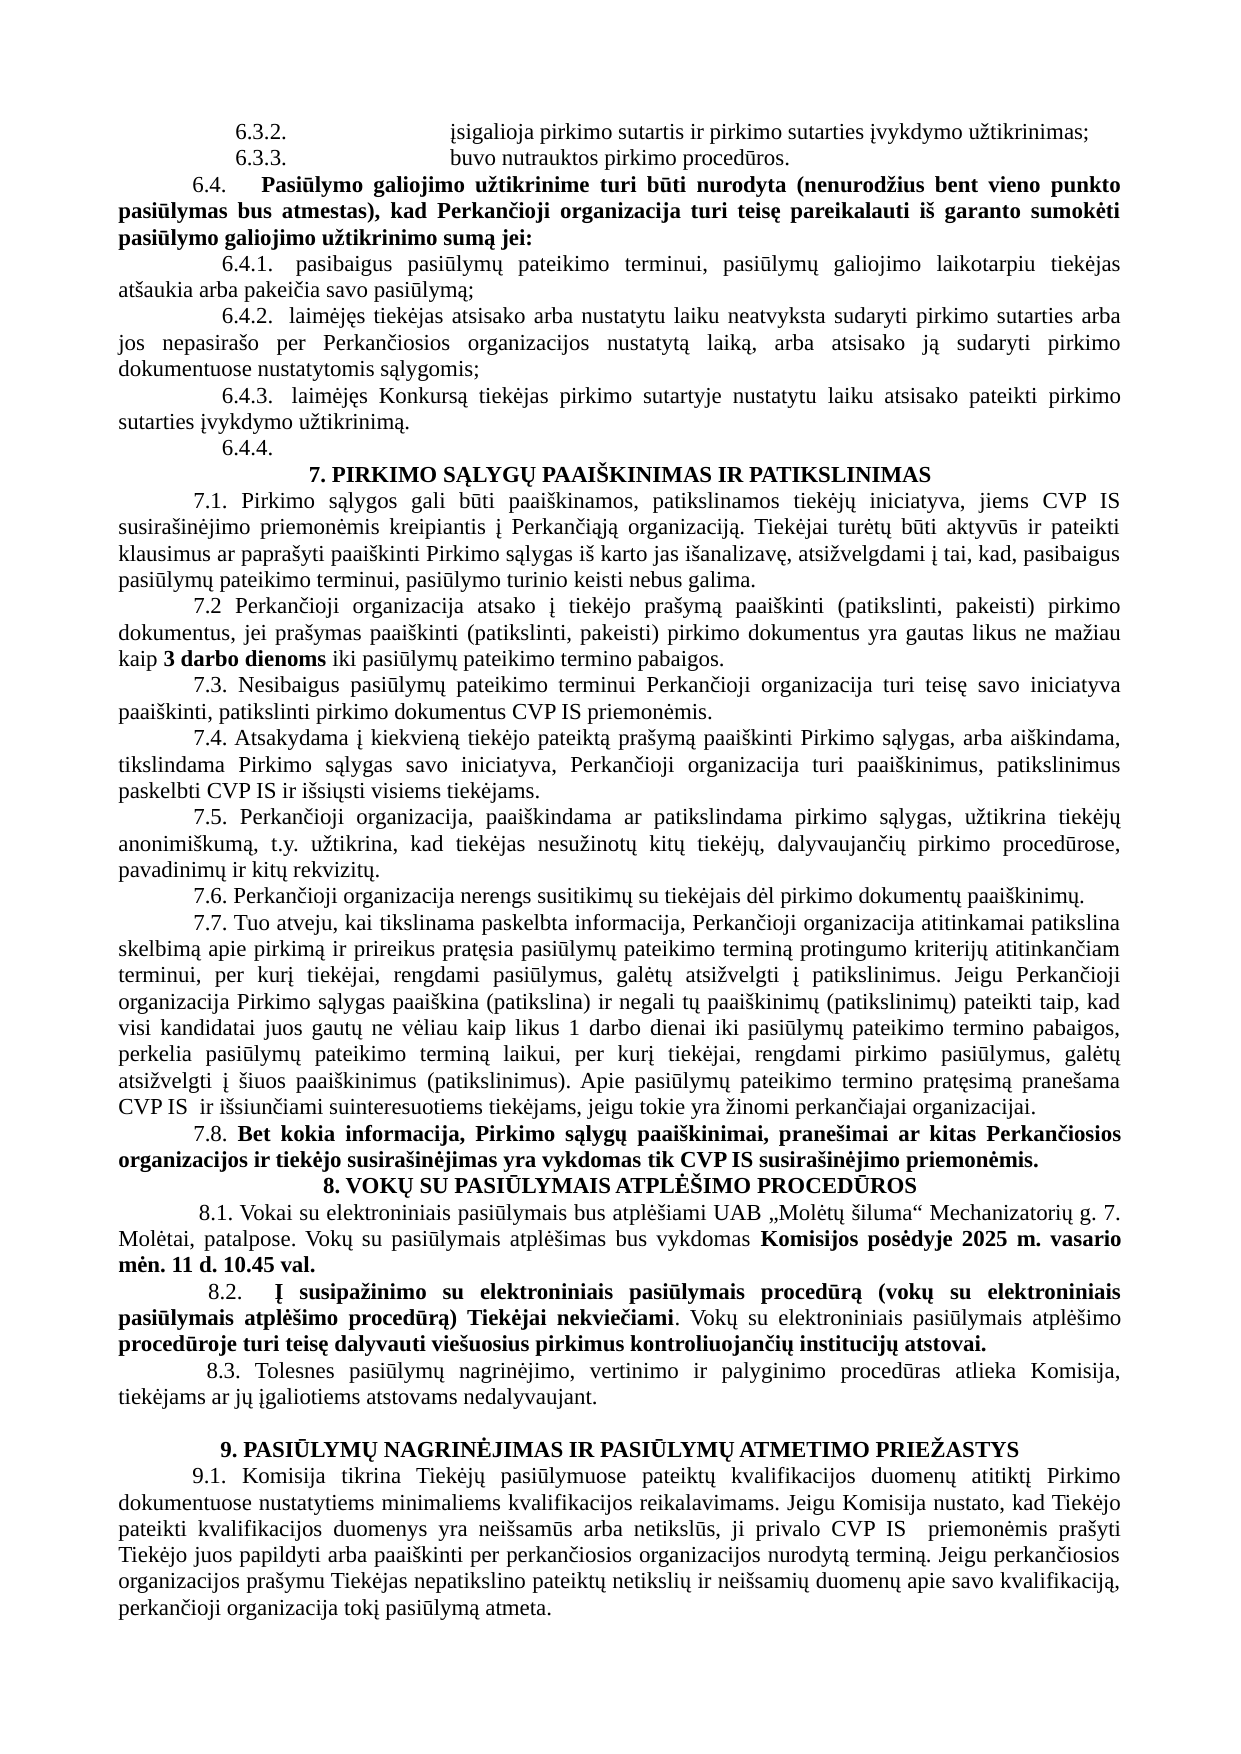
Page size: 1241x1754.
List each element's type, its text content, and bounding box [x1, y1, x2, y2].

text 7. PIRKIMO SĄLYGŲ PAAIŠKINIMAS IR PATIKSLINIMAS [118, 461, 1122, 487]
list įsigalioja pirkimo sutartis ir pirkimo sutarties įvykdymo užtikrinimas; [235, 118, 1122, 144]
text 7.7. Tuo atveju, kai tikslinama paskelbta informacija, Perkančioji organizacija atitinkamai patikslina skelbimą apie pirkimą ir prireikus pratęsia pasiūlymų pateikimo terminą protingumo kriterijų atitinkančiam terminui, per kurį tiekėjai, rengdami pasiūlymus, galėtų atsižvelgti į patikslinimus. Jeigu Perkančioji organizacija Pirkimo sąlygas paaiškina (patikslina) ir negali tų paaiškinimų (patikslinimų) pateikti taip, kad visi kandidatai juos gautų ne vėliau kaip likus 1 darbo dienai iki pasiūlymų pateikimo termino pabaigos, perkelia pasiūlymų pateikimo terminą laikui, per kurį tiekėjai, rengdami pirkimo pasiūlymus, galėtų atsižvelgti į šiuos paaiškinimus (patikslinimus). Apie pasiūlymų pateikimo termino pratęsimą pranešama CVP IS ir išsiunčiami suinteresuotiems tiekėjams, jeigu tokie yra žinomi perkančiajai organizacijai. [118, 909, 1122, 1119]
list Pasiūlymo galiojimo užtikrinime turi būti nurodyta (nenurodžius bent vieno punkto pasiūlymas bus atmestas), kad Perkančioji organizacija turi teisę pareikalauti iš garanto sumokėti pasiūlymo galiojimo užtikrinimo sumą jei: [118, 171, 1122, 250]
text 7.6. Perkančioji organizacija nerengs susitikimų su tiekėjais dėl pirkimo dokumentų paaiškinimų. [118, 882, 1122, 909]
text 8.1. Vokai su elektroniniais pasiūlymais bus atplėšiami UAB „Molėtų šiluma“ Mechanizatorių g. 7. Molėtai, patalpose. Vokų su pasiūlymais atplėšimas bus vykdomas Komisijos posėdyje 2025 m. vasario mėn. 11 d. 10.45 val. [118, 1199, 1122, 1278]
text 8.3. Tolesnes pasiūlymų nagrinėjimo, vertinimo ir palyginimo procedūras atlieka Komisija, tiekėjams ar jų įgaliotiems atstovams nedalyvaujant. [118, 1357, 1122, 1409]
text 8.2. Į susipažinimo su elektroniniais pasiūlymais procedūrą (vokų su elektroniniais pasiūlymais atplėšimo procedūrą) Tiekėjai nekviečiami. Vokų su elektroniniais pasiūlymais atplėšimo procedūroje turi teisę dalyvauti viešuosius pirkimus kontroliuojančių institucijų atstovai. [118, 1278, 1122, 1357]
text 7.5. Perkančioji organizacija, paaiškindama ar patikslindama pirkimo sąlygas, užtikrina tiekėjų anonimiškumą, t.y. užtikrina, kad tiekėjas nesužinotų kitų tiekėjų, dalyvaujančių pirkimo procedūrose, pavadinimų ir kitų rekvizitų. [118, 803, 1122, 882]
list laimėjęs tiekėjas atsisako arba nustatytu laiku neatvyksta sudaryti pirkimo sutarties arba jos nepasirašo per Perkančiosios organizacijos nustatytą laiką, arba atsisako ją sudaryti pirkimo dokumentuose nustatytomis sąlygomis; [118, 303, 1122, 382]
text 7.1. Pirkimo sąlygos gali būti paaiškinamos, patikslinamos tiekėjų iniciatyva, jiems CVP IS susirašinėjimo priemonėmis kreipiantis į Perkančiąją organizaciją. Tiekėjai turėtų būti aktyvūs ir pateikti klausimus ar paprašyti paaiškinti Pirkimo sąlygas iš karto jas išanalizavę, atsižvelgdami į tai, kad, pasibaigus pasiūlymų pateikimo terminui, pasiūlymo turinio keisti nebus galima. [118, 487, 1122, 592]
list buvo nutrauktos pirkimo procedūros. [235, 144, 1122, 171]
text 7.4. Atsakydama į kiekvieną tiekėjo pateiktą prašymą paaiškinti Pirkimo sąlygas, arba aiškindama, tikslindama Pirkimo sąlygas savo iniciatyva, Perkančioji organizacija turi paaiškinimus, patikslinimus paskelbti CVP IS ir išsiųsti visiems tiekėjams. [118, 724, 1122, 803]
text 9. PASIŪLYMŲ NAGRINĖJIMAS IR PASIŪLYMŲ ATMETIMO PRIEŽASTYS [118, 1436, 1122, 1462]
text 9.1. Komisija tikrina Tiekėjų pasiūlymuose pateiktų kvalifikacijos duomenų atitiktį Pirkimo dokumentuose nustatytiems minimaliems kvalifikacijos reikalavimams. Jeigu Komisija nustato, kad Tiekėjo pateikti kvalifikacijos duomenys yra neišsamūs arba netikslūs, ji privalo CVP IS priemonėmis prašyti Tiekėjo juos papildyti arba paaiškinti per perkančiosios organizacijos nurodytą terminą. Jeigu perkančiosios organizacijos prašymu Tiekėjas nepatikslino pateiktų netikslių ir neišsamių duomenų apie savo kvalifikaciją, perkančioji organizacija tokį pasiūlymą atmeta. [118, 1462, 1122, 1620]
text 7.3. Nesibaigus pasiūlymų pateikimo terminui Perkančioji organizacija turi teisę savo iniciatyva paaiškinti, patikslinti pirkimo dokumentus CVP IS priemonėmis. [118, 672, 1122, 724]
list pasibaigus pasiūlymų pateikimo terminui, pasiūlymų galiojimo laikotarpiu tiekėjas atšaukia arba pakeičia savo pasiūlymą; [118, 250, 1122, 303]
text 7.2 Perkančioji organizacija atsako į tiekėjo prašymą paaiškinti (patikslinti, pakeisti) pirkimo dokumentus, jei prašymas paaiškinti (patikslinti, pakeisti) pirkimo dokumentus yra gautas likus ne mažiau kaip 3 darbo dienoms iki pasiūlymų pateikimo termino pabaigos. [118, 592, 1122, 672]
text 7.8. Bet kokia informacija, Pirkimo sąlygų paaiškinimai, pranešimai ar kitas Perkančiosios organizacijos ir tiekėjo susirašinėjimas yra vykdomas tik CVP IS susirašinėjimo priemonėmis. [118, 1119, 1122, 1172]
text 8. VOKŲ SU PASIŪLYMAIS ATPLĖŠIMO PROCEDŪROS [118, 1172, 1122, 1199]
list laimėjęs Konkursą tiekėjas pirkimo sutartyje nustatytu laiku atsisako pateikti pirkimo sutarties įvykdymo užtikrinimą. [118, 382, 1122, 434]
